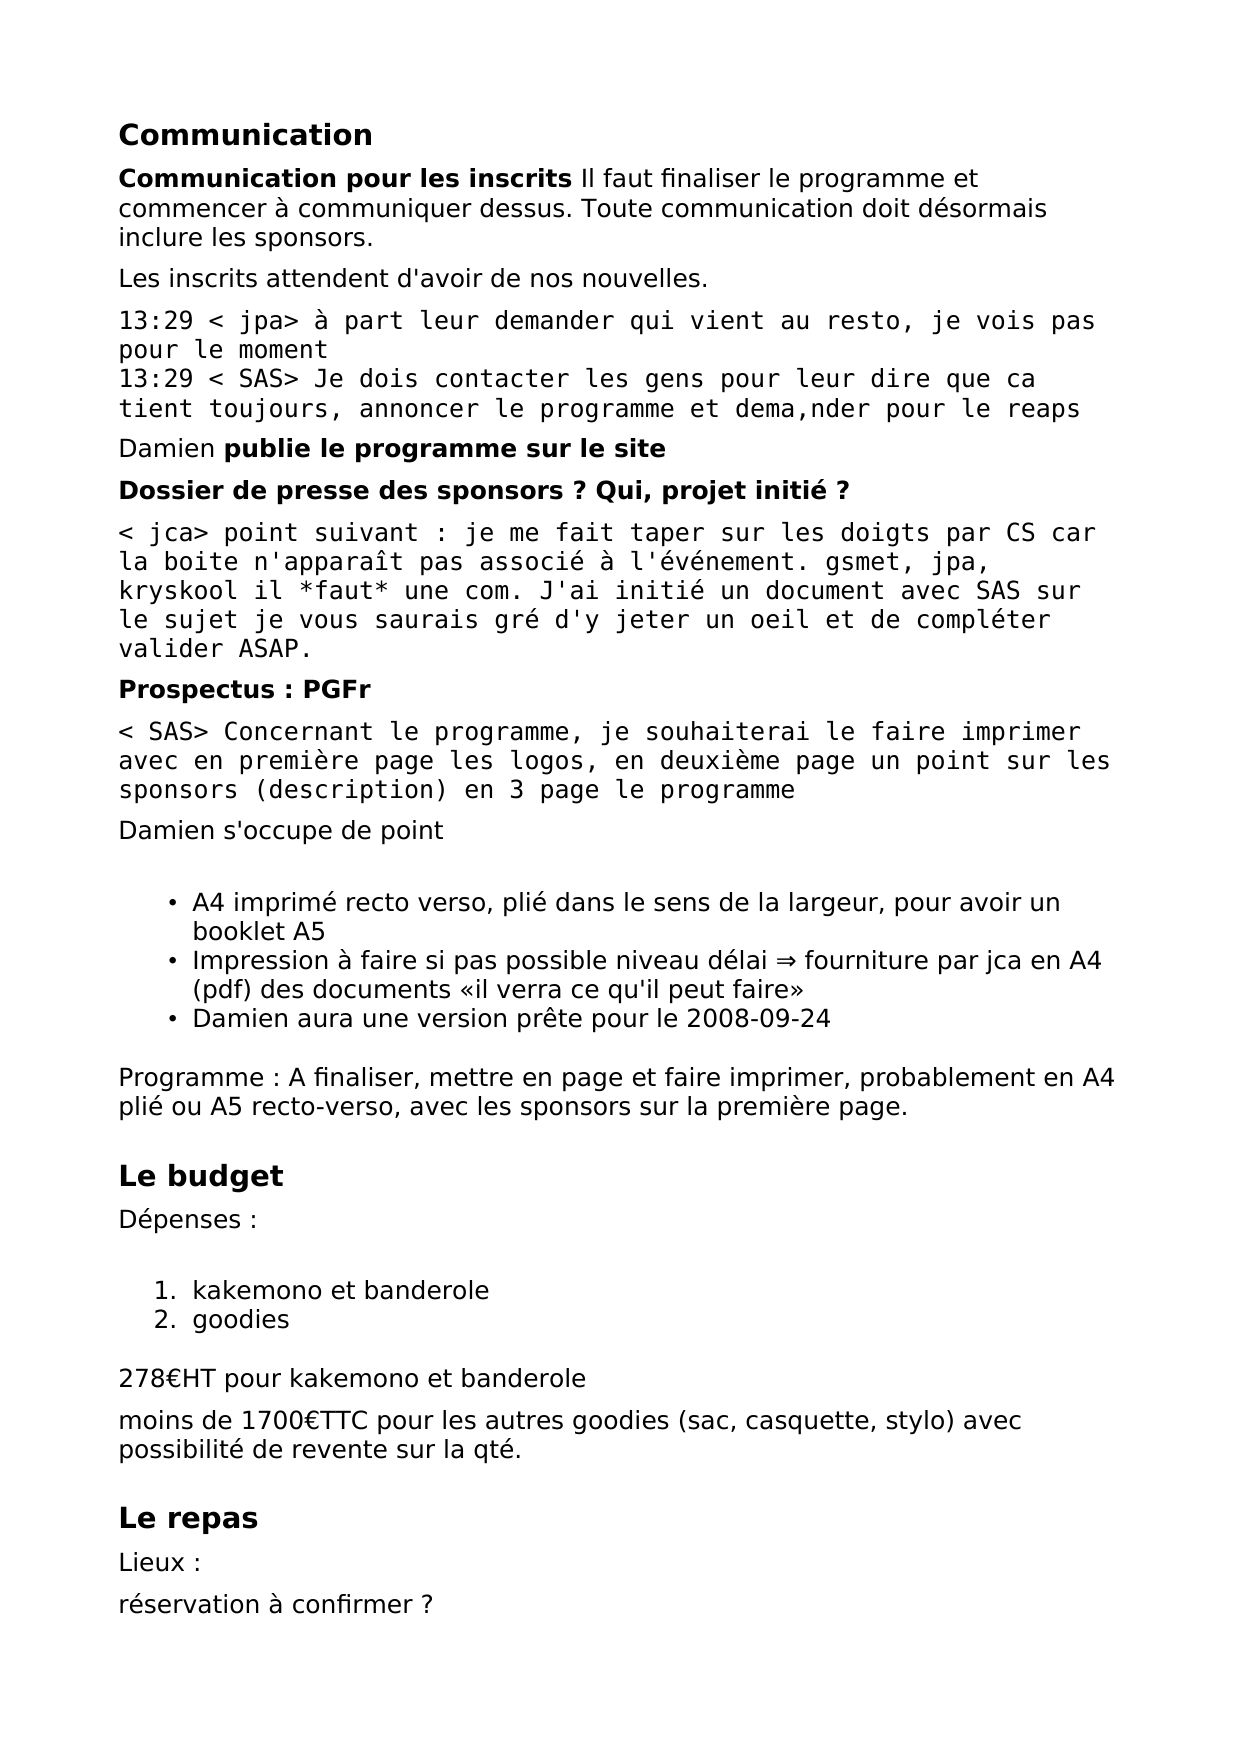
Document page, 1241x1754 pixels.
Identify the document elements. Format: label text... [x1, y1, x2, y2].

text Dossier de presse des sponsors ? Qui, projet initié ? [118, 476, 1122, 506]
list Damien aura une version prête pour le 2008-09-24 [177, 1004, 1122, 1033]
text < SAS> Concernant le programme, je souhaiterai le faire imprimer avec en première page les logos, en deuxième page un point sur les sponsors (description) en 3 page le programme [118, 717, 1122, 805]
list Impression à faire si pas possible niveau délai ⇒ fourniture par jca en A4 (pdf) des documents «il verra ce qu'il peut faire» [177, 946, 1122, 1004]
text 278€HT pour kakemono et banderole [118, 1364, 1122, 1393]
list A4 imprimé recto verso, plié dans le sens de la largeur, pour avoir un booklet A5 [177, 888, 1122, 946]
list goodies [177, 1306, 1122, 1335]
text Programme : A finaliser, mettre en page et faire imprimer, probablement en A4 plié ou A5 recto-verso, avec les sponsors sur la première page. [118, 1063, 1122, 1121]
subtitle Le repas [118, 1502, 1122, 1536]
text Damien publie le programme sur le site [118, 435, 1122, 464]
list kakemono et banderole [177, 1276, 1122, 1306]
text Damien s'occupe de point [118, 817, 1122, 846]
text Dépenses : [118, 1205, 1122, 1234]
subtitle Le budget [118, 1159, 1122, 1193]
text moins de 1700€TTC pour les autres goodies (sac, casquette, stylo) avec possibilité de revente sur la qté. [118, 1406, 1122, 1464]
text Les inscrits attendent d'avoir de nos nouvelles. [118, 264, 1122, 294]
subtitle Communication [118, 118, 1122, 152]
text Lieux : [118, 1548, 1122, 1577]
text < jca> point suivant : je me fait taper sur les doigts par CS car la boite n'apparaît pas associé à l'événement. gsmet, jpa, kryskool il *faut* une com. J'ai initié un document avec SAS sur le sujet je vous saurais gré d'y jeter un oeil et de compléter valider ASAP. [118, 518, 1122, 664]
text Prospectus : PGFr [118, 676, 1122, 705]
text Communication pour les inscrits Il faut finaliser le programme et commencer à communiquer dessus. Toute communication doit désormais inclure les sponsors. [118, 164, 1122, 252]
text réservation à confirmer ? [118, 1590, 1122, 1619]
text 13:29 < jpa> à part leur demander qui vient au resto, je vois pas pour le moment 13:29 < SAS> Je dois contacter les gens pour leur dire que ca tient toujours, annoncer le programme et dema,nder pour le reaps [118, 306, 1122, 423]
